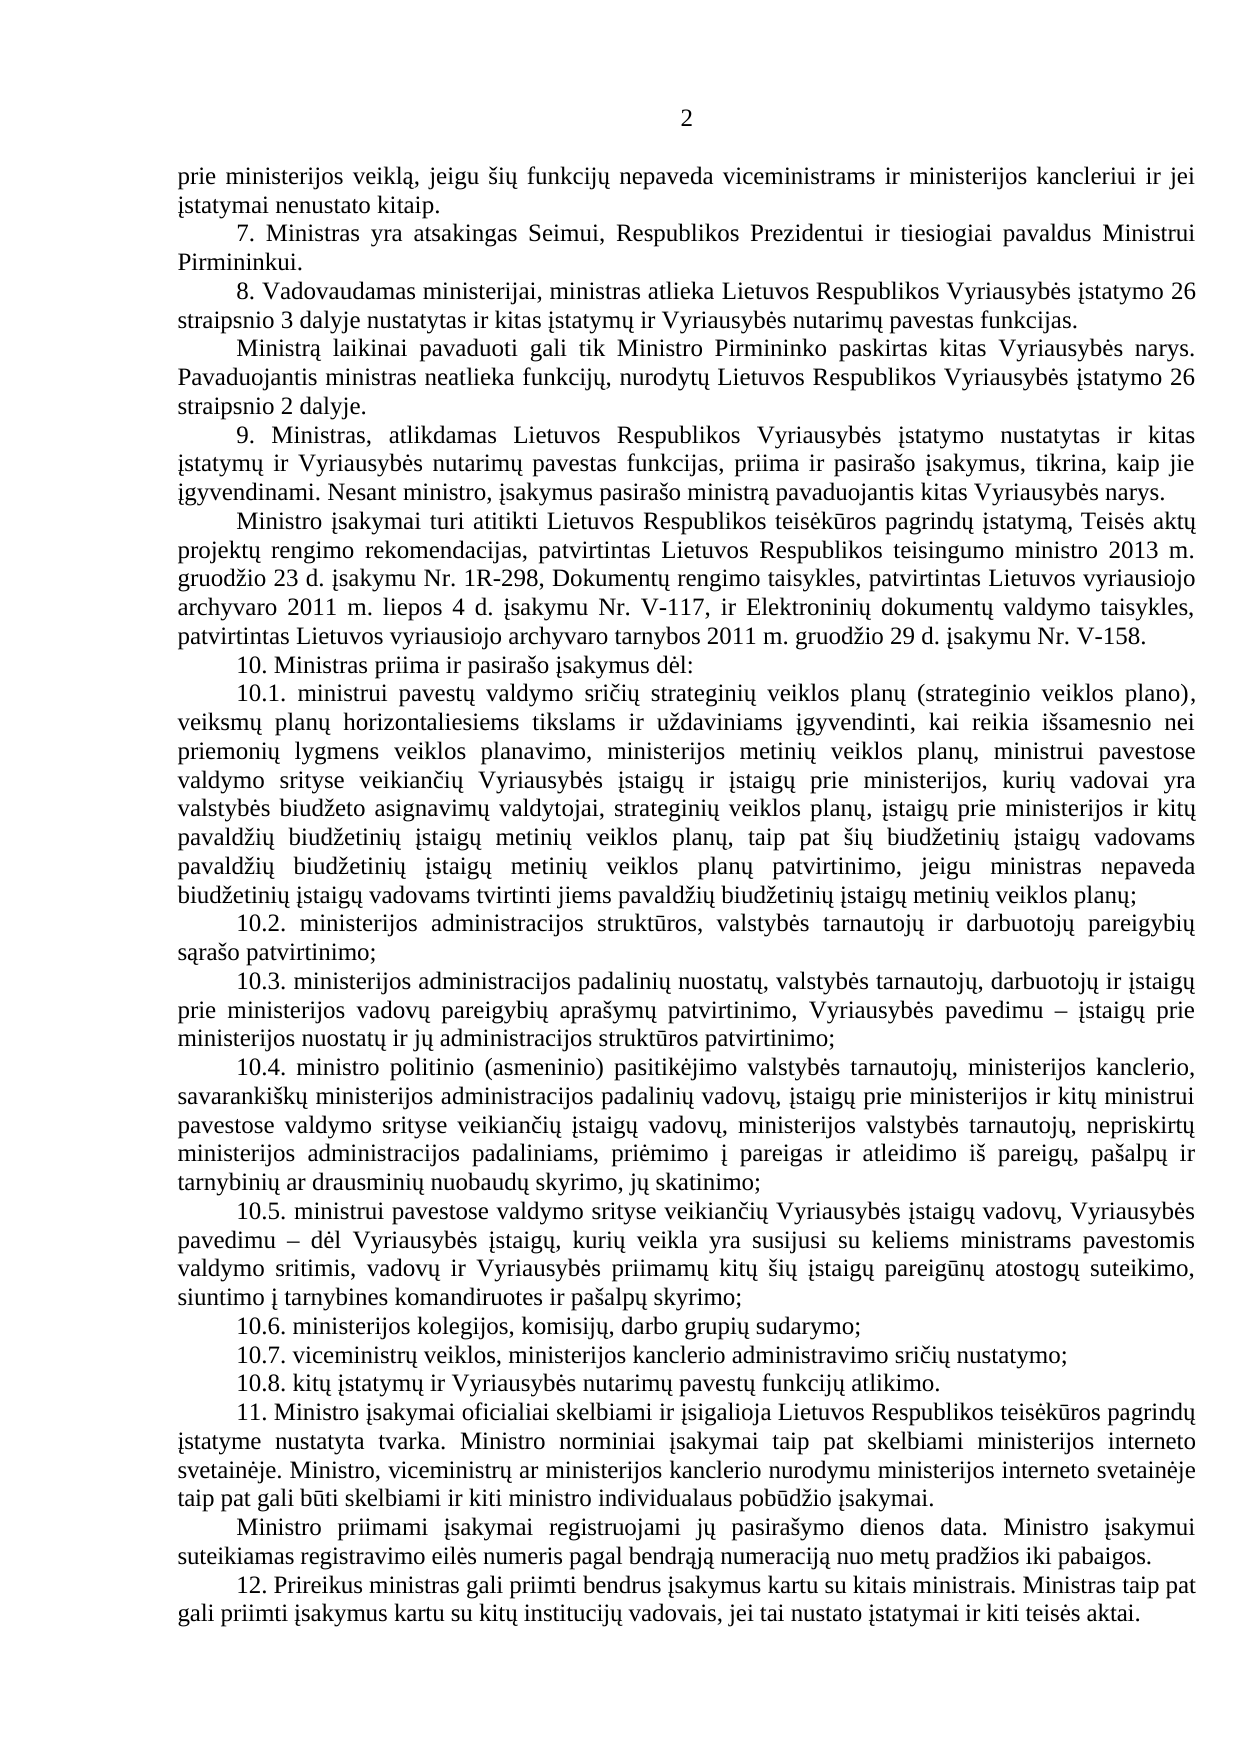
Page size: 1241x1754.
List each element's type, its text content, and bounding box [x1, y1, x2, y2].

text 10.6. ministerijos kolegijos, komisijų, darbo grupių sudarymo; [177, 1311, 1196, 1340]
text Ministrą laikinai pavaduoti gali tik Ministro Pirmininko paskirtas kitas Vyriausybės narys. Pavaduojantis ministras neatlieka funkcijų, nurodytų Lietuvos Respublikos Vyriausybės įstatymo 26 straipsnio 2 dalyje. [177, 333, 1196, 420]
text 10.3. ministerijos administracijos padalinių nuostatų, valstybės tarnautojų, darbuotojų ir įstaigų prie ministerijos vadovų pareigybių aprašymų patvirtinimo, Vyriausybės pavedimu – įstaigų prie ministerijos nuostatų ir jų administracijos struktūros patvirtinimo; [177, 966, 1196, 1052]
text 10.1. ministrui pavestų valdymo sričių strateginių veiklos planų (strateginio veiklos plano), veiksmų planų horizontaliesiems tikslams ir uždaviniams įgyvendinti, kai reikia išsamesnio nei priemonių lygmens veiklos planavimo, ministerijos metinių veiklos planų, ministrui pavestose valdymo srityse veikiančių Vyriausybės įstaigų ir įstaigų prie ministerijos, kurių vadovai yra valstybės biudžeto asignavimų valdytojai, strateginių veiklos planų, įstaigų prie ministerijos ir kitų pavaldžių biudžetinių įstaigų metinių veiklos planų, taip pat šių biudžetinių įstaigų vadovams pavaldžių biudžetinių įstaigų metinių veiklos planų patvirtinimo, jeigu ministras nepaveda biudžetinių įstaigų vadovams tvirtinti jiems pavaldžių biudžetinių įstaigų metinių veiklos planų; [177, 678, 1196, 908]
text 12. Prireikus ministras gali priimti bendrus įsakymus kartu su kitais ministrais. Ministras taip pat gali priimti įsakymus kartu su kitų institucijų vadovais, jei tai nustato įstatymai ir kiti teisės aktai. [177, 1570, 1196, 1627]
text 10.5. ministrui pavestose valdymo srityse veikiančių Vyriausybės įstaigų vadovų, Vyriausybės pavedimu – dėl Vyriausybės įstaigų, kurių veikla yra susijusi su keliems ministrams pavestomis valdymo sritimis, vadovų ir Vyriausybės priimamų kitų šių įstaigų pareigūnų atostogų suteikimo, siuntimo į tarnybines komandiruotes ir pašalpų skyrimo; [177, 1196, 1196, 1311]
text 11. Ministro įsakymai oficialiai skelbiami ir įsigalioja Lietuvos Respublikos teisėkūros pagrindų įstatyme nustatyta tvarka. Ministro norminiai įsakymai taip pat skelbiami ministerijos interneto svetainėje. Ministro, viceministrų ar ministerijos kanclerio nurodymu ministerijos interneto svetainėje taip pat gali būti skelbiami ir kiti ministro individualaus pobūdžio įsakymai. [177, 1397, 1196, 1512]
text 9. Ministras, atlikdamas Lietuvos Respublikos Vyriausybės įstatymo nustatytas ir kitas įstatymų ir Vyriausybės nutarimų pavestas funkcijas, priima ir pasirašo įsakymus, tikrina, kaip jie įgyvendinami. Nesant ministro, įsakymus pasirašo ministrą pavaduojantis kitas Vyriausybės narys. [177, 420, 1196, 506]
text 10.4. ministro politinio (asmeninio) pasitikėjimo valstybės tarnautojų, ministerijos kanclerio, savarankiškų ministerijos administracijos padalinių vadovų, įstaigų prie ministerijos ir kitų ministrui pavestose valdymo srityse veikiančių įstaigų vadovų, ministerijos valstybės tarnautojų, nepriskirtų ministerijos administracijos padaliniams, priėmimo į pareigas ir atleidimo iš pareigų, pašalpų ir tarnybinių ar drausminių nuobaudų skyrimo, jų skatinimo; [177, 1052, 1196, 1196]
text prie ministerijos veiklą, jeigu šių funkcijų nepaveda viceministrams ir ministerijos kancleriui ir jei įstatymai nenustato kitaip. [177, 161, 1196, 218]
text Ministro priimami įsakymai registruojami jų pasirašymo dienos data. Ministro įsakymui suteikiamas registravimo eilės numeris pagal bendrąją numeraciją nuo metų pradžios iki pabaigos. [177, 1512, 1196, 1570]
text Ministro įsakymai turi atitikti Lietuvos Respublikos teisėkūros pagrindų įstatymą, Teisės aktų projektų rengimo rekomendacijas, patvirtintas Lietuvos Respublikos teisingumo ministro 2013 m. gruodžio 23 d. įsakymu Nr. 1R-298, Dokumentų rengimo taisykles, patvirtintas Lietuvos vyriausiojo archyvaro 2011 m. liepos 4 d. įsakymu Nr. V-117, ir Elektroninių dokumentų valdymo taisykles, patvirtintas Lietuvos vyriausiojo archyvaro tarnybos 2011 m. gruodžio 29 d. įsakymu Nr. V-158. [177, 506, 1196, 650]
text 8. Vadovaudamas ministerijai, ministras atlieka Lietuvos Respublikos Vyriausybės įstatymo 26 straipsnio 3 dalyje nustatytas ir kitas įstatymų ir Vyriausybės nutarimų pavestas funkcijas. [177, 276, 1196, 333]
text 10.2. ministerijos administracijos struktūros, valstybės tarnautojų ir darbuotojų pareigybių sąrašo patvirtinimo; [177, 908, 1196, 966]
text 10.8. kitų įstatymų ir Vyriausybės nutarimų pavestų funkcijų atlikimo. [177, 1368, 1196, 1397]
text 7. Ministras yra atsakingas Seimui, Respublikos Prezidentui ir tiesiogiai pavaldus Ministrui Pirmininkui. [177, 218, 1196, 276]
text 10.7. viceministrų veiklos, ministerijos kanclerio administravimo sričių nustatymo; [177, 1340, 1196, 1368]
text 10. Ministras priima ir pasirašo įsakymus dėl: [177, 650, 1196, 678]
